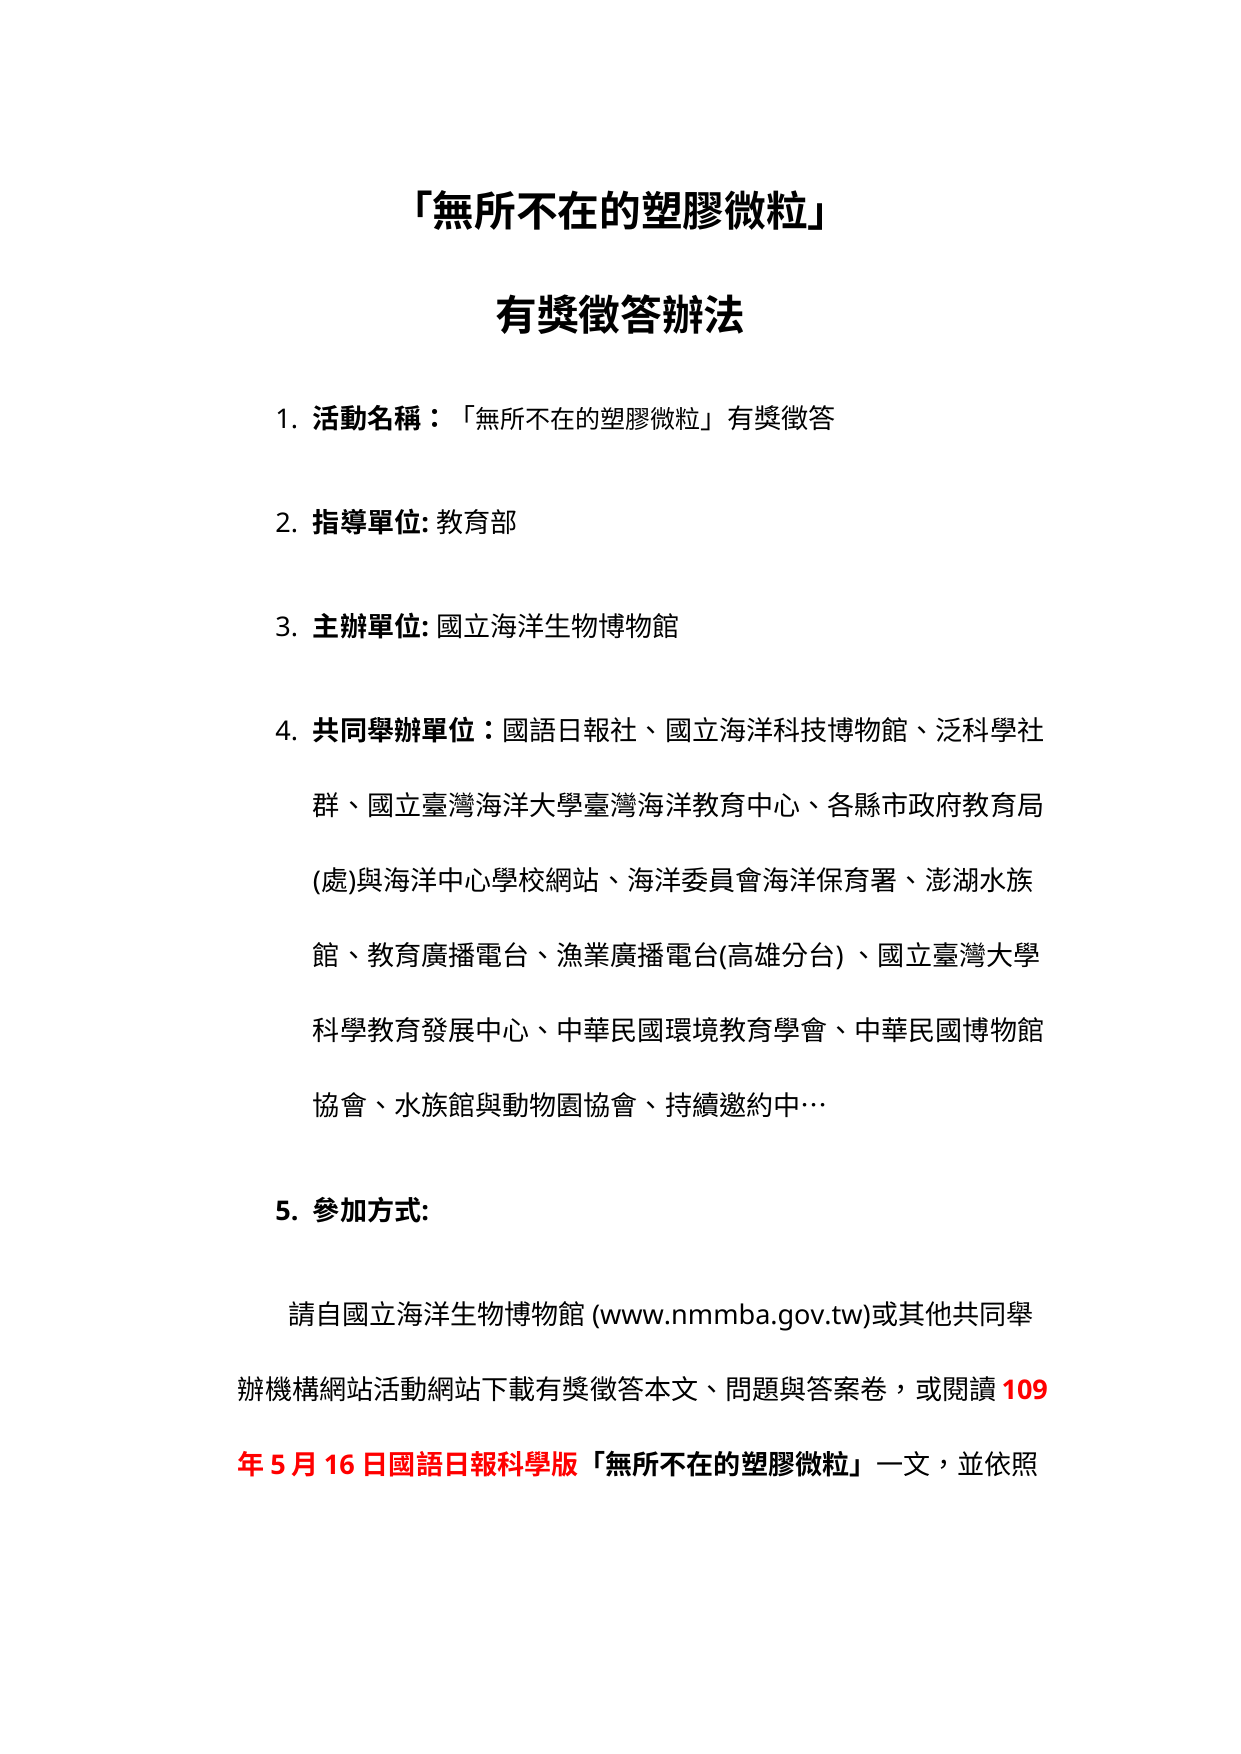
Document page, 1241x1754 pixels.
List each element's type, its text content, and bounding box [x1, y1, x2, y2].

list 指導單位: 教育部 [275, 477, 1053, 552]
list 活動名稱：「無所不在的塑膠微粒」有獎徵答 [275, 373, 1053, 448]
list 請自國立海洋生物博物館 (www.nmmba.gov.tw)或其他共同舉辦機構網站活動網站下載有獎徵答本文、問題與答案卷，或閱讀109年5月16 日國語日報科學版「無所不在的塑膠微粒」一文，並依照 [238, 1269, 1053, 1494]
text 「無所不在的塑膠微粒」 [187, 164, 1053, 239]
list 共同舉辦單位：國語日報社、國立海洋科技博物館、泛科學社群、國立臺灣海洋大學臺灣海洋教育中心、各縣市政府教育局(處)與海洋中心學校網站、海洋委員會海洋保育署、澎湖水族館、教育廣播電台、漁業廣播電台(高雄分台) 、國立臺灣大學科學教育發展中心、中華民國環境教育學會、中華民國博物館協會、水族館與動物園協會、持續邀約中… [275, 685, 1053, 1135]
list 主辦單位: 國立海洋生物博物館 [275, 581, 1053, 656]
list 參加方式: [275, 1164, 1053, 1239]
text 有獎徵ㄥ000000000000000000000000000000000000000000000000000000000000000000000000000000000000000000000000000000000000000000000000000000答辦法 [187, 269, 1053, 344]
